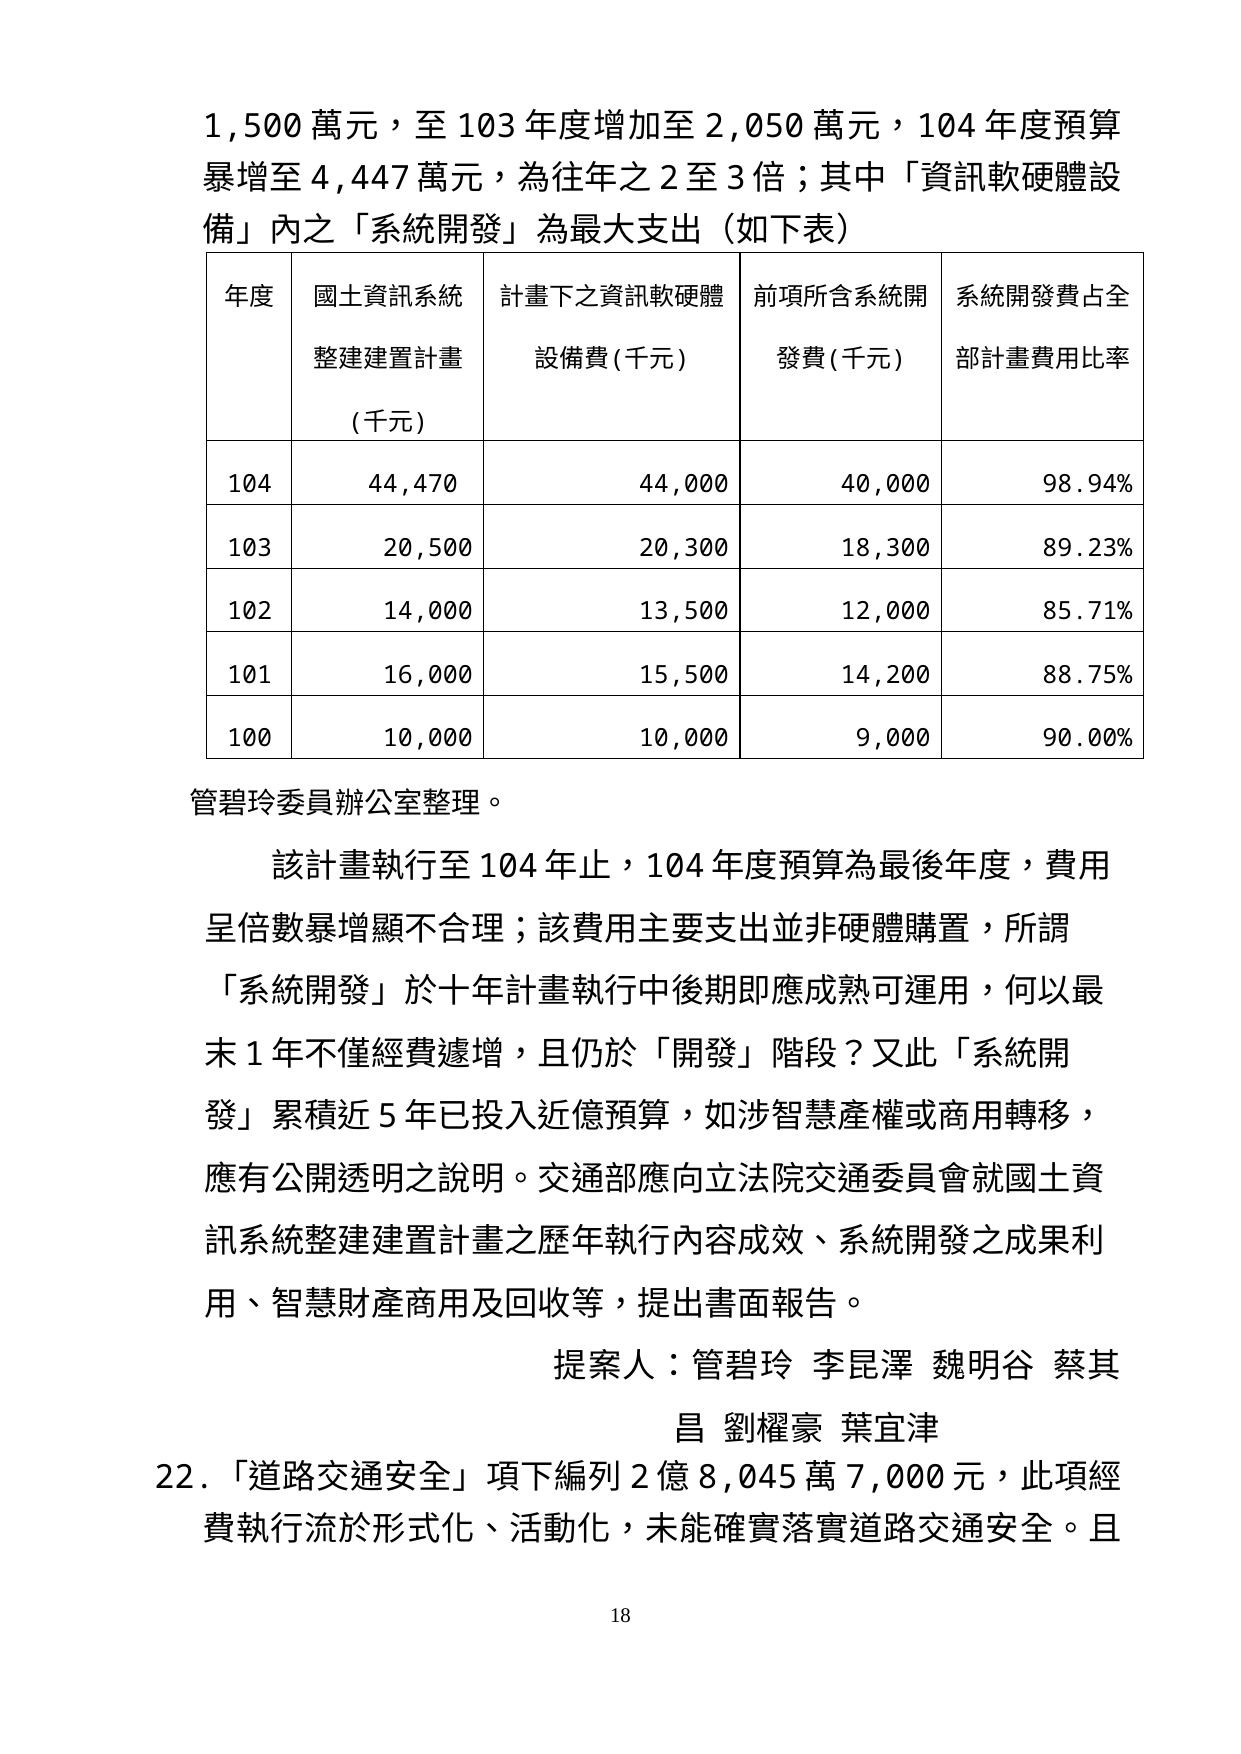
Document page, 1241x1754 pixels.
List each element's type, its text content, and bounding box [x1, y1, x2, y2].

table_cell 9,000 [741, 696, 941, 758]
table_cell 15,500 [484, 632, 739, 694]
text 1,500萬元，至103年度增加至2,050萬元，104年度預算暴增至4,447萬元，為往年之2至3倍；其中「資訊軟硬體設備」內之「系統開發」為最大支出（如下表） [202, 96, 1122, 252]
table_cell 12,000 [741, 569, 941, 631]
table_cell 103 [207, 505, 291, 567]
table_cell 14,000 [292, 569, 483, 631]
table_cell 18,300 [741, 505, 941, 567]
table_cell 85.71% [942, 569, 1143, 631]
table_cell 16,000 [292, 632, 483, 694]
text 提案人：管碧玲 李昆澤 魏明谷 蔡其昌 劉櫂豪 葉宜津 [554, 1322, 1122, 1447]
table_cell 10,000 [292, 696, 483, 758]
text 管碧玲委員辦公室整理。 [168, 759, 1122, 822]
table_cell 104 [207, 441, 291, 504]
table_cell 20,500 [292, 505, 483, 567]
table_cell 40,000 [741, 441, 941, 504]
table_cell 102 [207, 569, 291, 631]
table_cell 90.00% [942, 696, 1143, 758]
table_cell 88.75% [942, 632, 1143, 694]
text 22.「道路交通安全」項下編列2億8,045萬7,000元，此項經費執行流於形式化、活動化，未能確實落實道路交通安全。且 [154, 1447, 1122, 1551]
table_header 前項所含系統開發費(千元) [741, 253, 941, 440]
table_cell 44,470 [292, 441, 483, 504]
table_cell 13,500 [484, 569, 739, 631]
table_header 年度 [207, 253, 291, 440]
table_cell 44,000 [484, 441, 739, 504]
table_cell 10,000 [484, 696, 739, 758]
table_cell 14,200 [741, 632, 941, 694]
table_cell 89.23% [942, 505, 1143, 567]
table_header 國土資訊系統整建建置計畫(千元) [292, 253, 483, 440]
table_cell 98.94% [942, 441, 1143, 504]
table_cell 101 [207, 632, 291, 694]
table_header 系統開發費占全部計畫費用比率 [942, 253, 1143, 440]
table_cell 100 [207, 696, 291, 758]
table_header 計畫下之資訊軟硬體設備費(千元) [484, 253, 739, 440]
text 該計畫執行至104年止，104年度預算為最後年度，費用呈倍數暴增顯不合理；該費用主要支出並非硬體購置，所謂「系統開發」於十年計畫執行中後期即應成熟可運用，何以最末1年不僅經費遽增，且仍於「開發」階段？又此「系統開發」累積近5年已投入近億預算，如涉智慧產權或商用轉移，應有公開透明之說明。交通部應向立法院交通委員會就國土資訊系統整建建置計畫之歷年執行內容成效、系統開發之成果利用、智慧財產商用及回收等，提出書面報告。 [204, 822, 1122, 1322]
table_cell 20,300 [484, 505, 739, 567]
